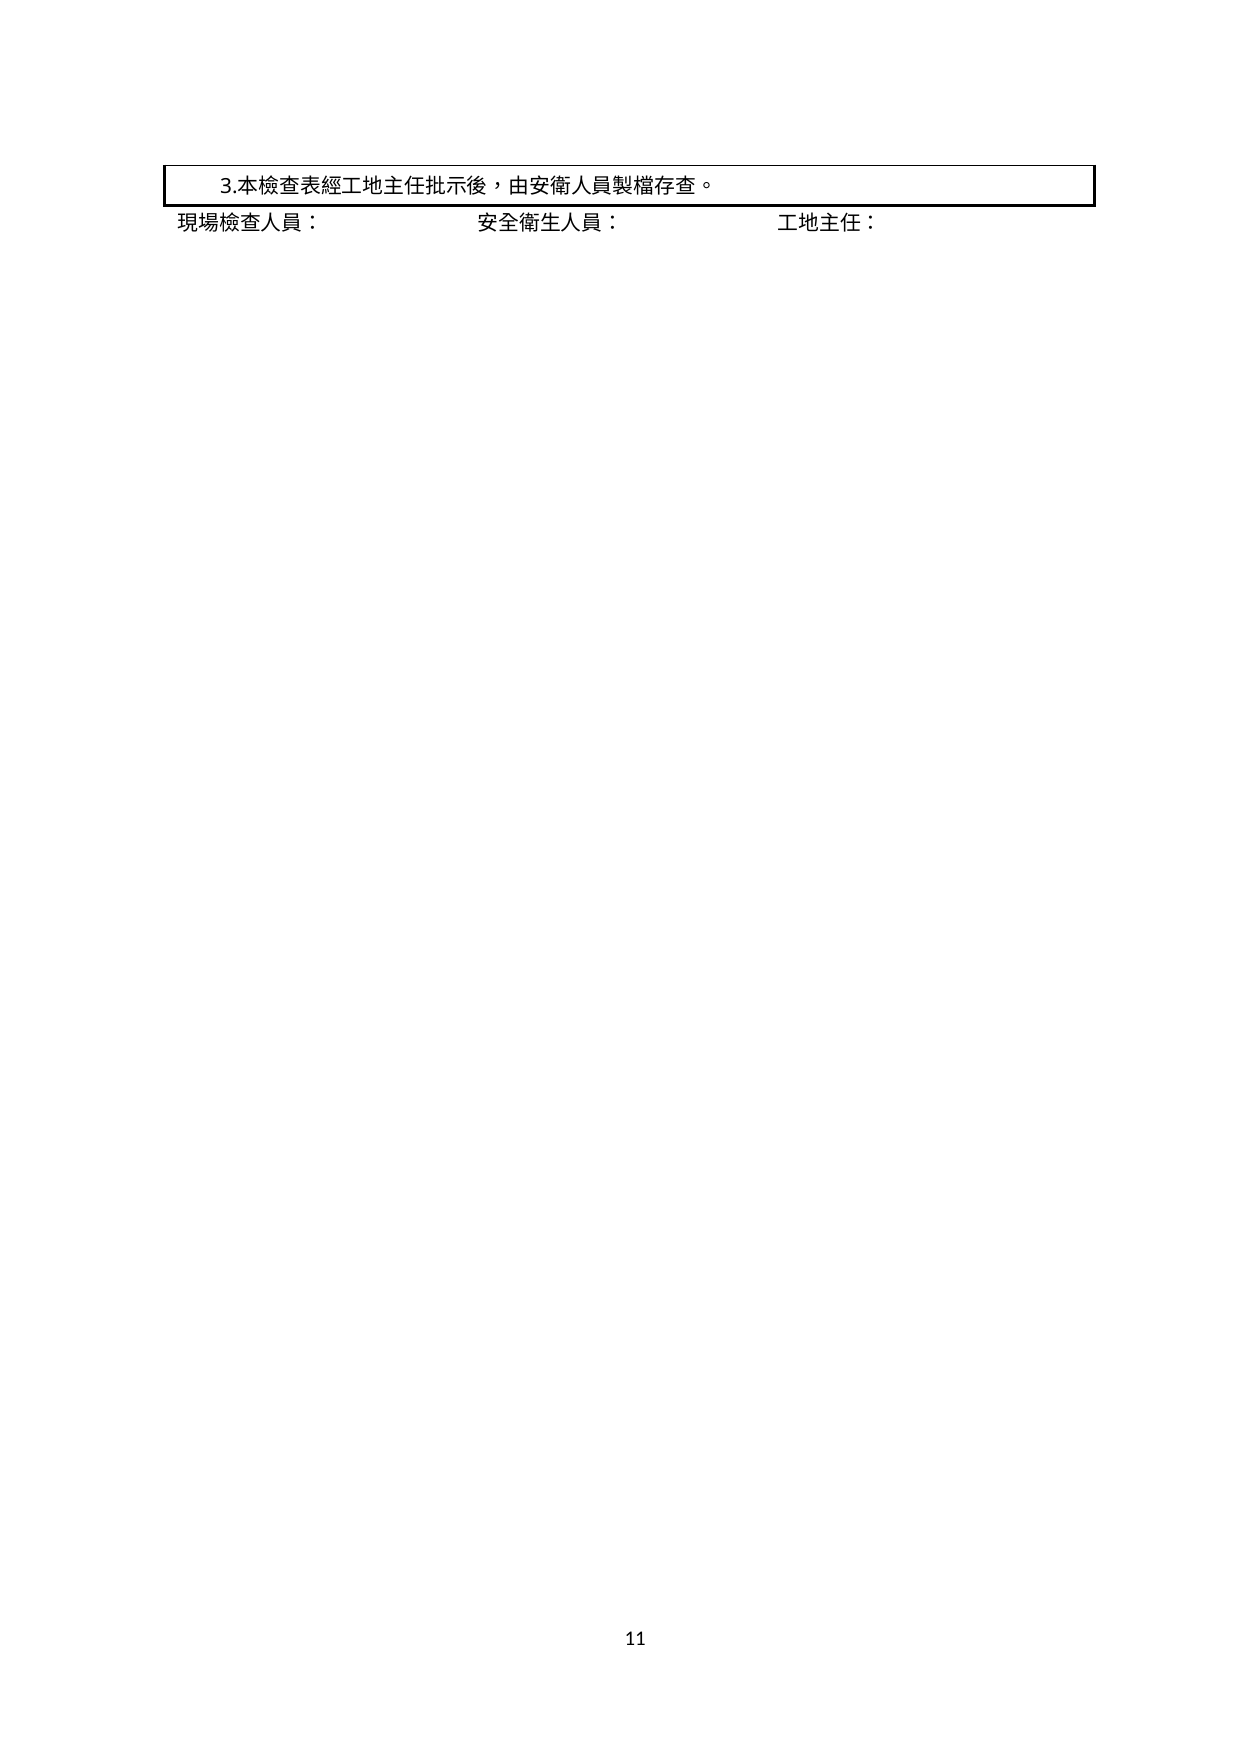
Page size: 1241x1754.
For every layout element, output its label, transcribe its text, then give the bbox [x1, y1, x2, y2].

table_cell 3.本檢查表經工地主任批示後，由安衛人員製檔存查。 [166, 166, 1093, 203]
text 現場檢查人員： 安全衛生人員： 工地主任： [177, 207, 1122, 237]
